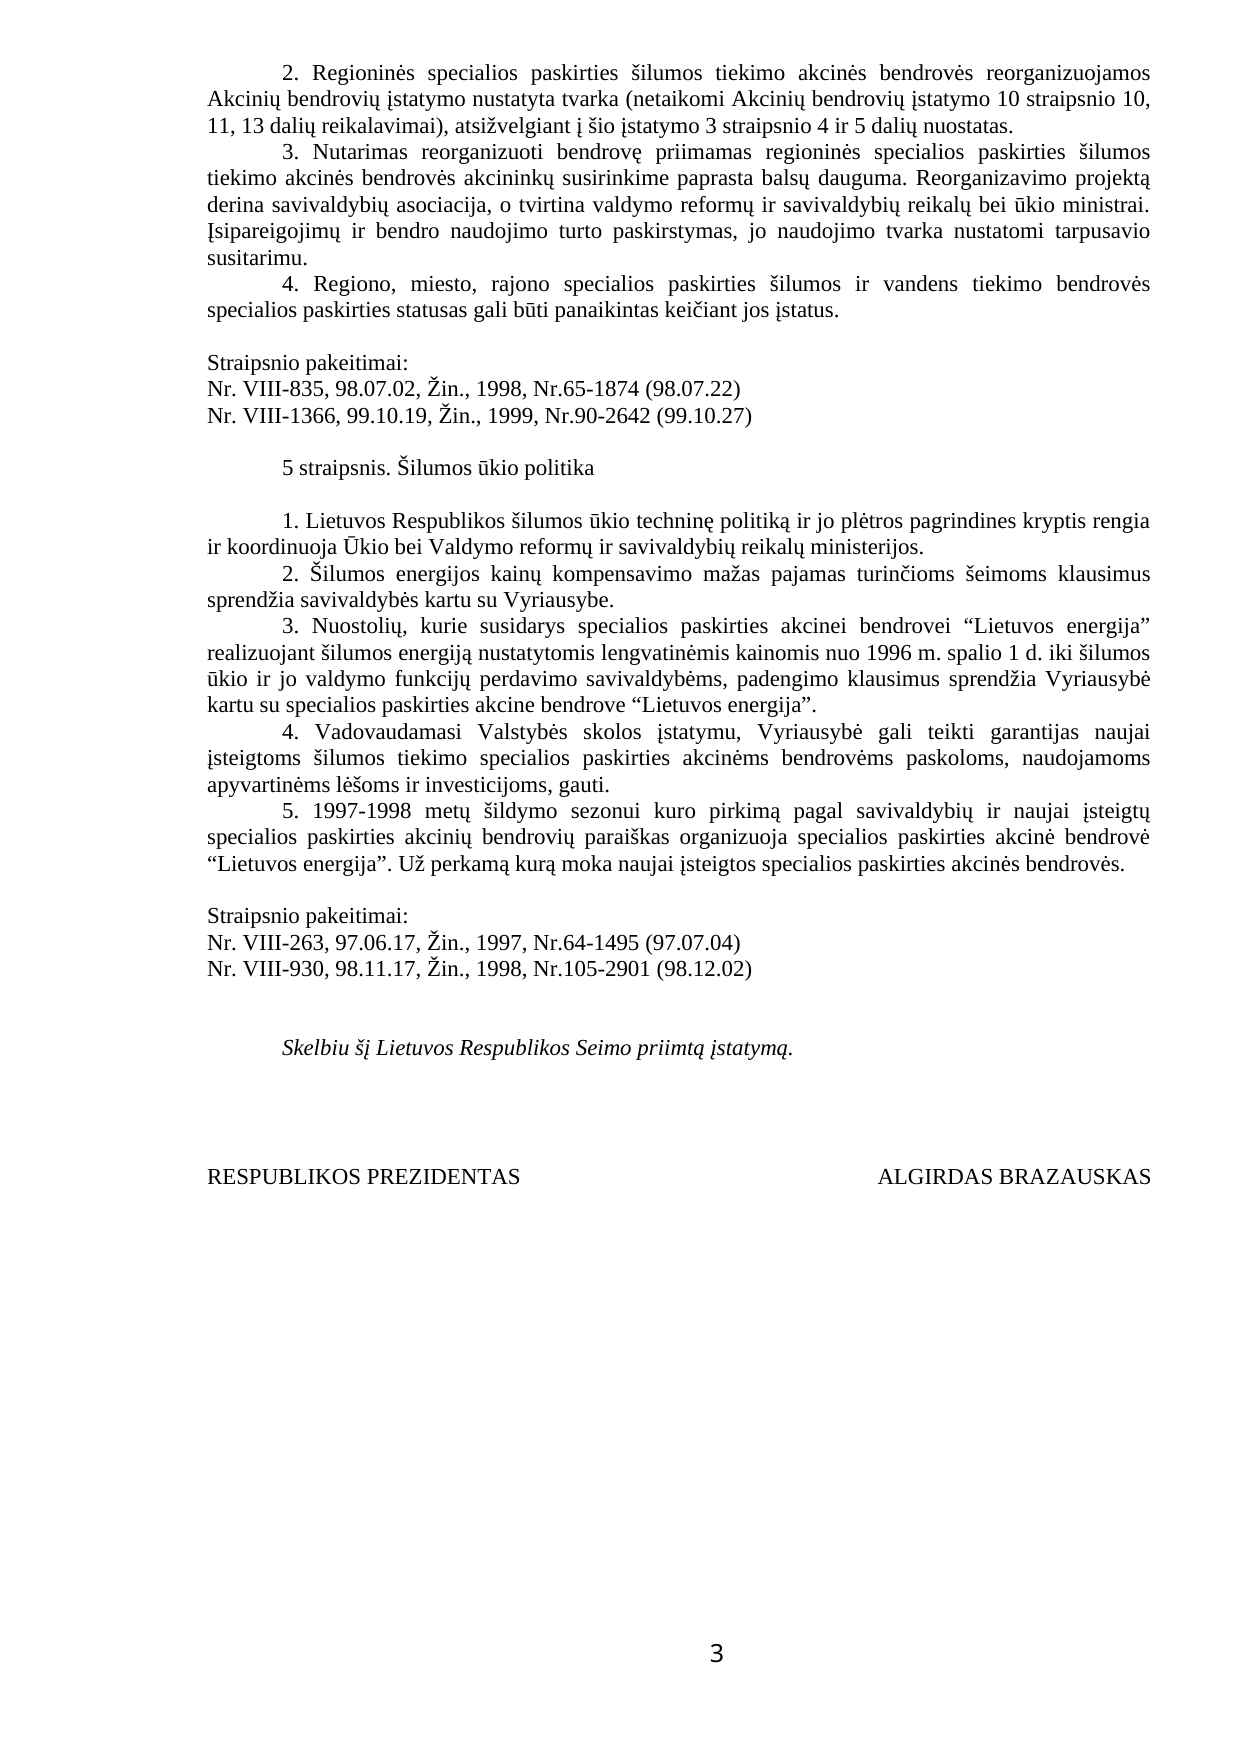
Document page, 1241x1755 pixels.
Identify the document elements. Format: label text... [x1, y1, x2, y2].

text Nr. VIII-263, 97.06.17, Žin., 1997, Nr.64-1495 (97.07.04) [207, 929, 1152, 955]
text 2. Šilumos energijos kainų kompensavimo mažas pajamas turinčioms šeimoms klausimus sprendžia savivaldybės kartu su Vyriausybe. [207, 560, 1152, 612]
text RESPUBLIKOS PREZIDENTAS ALGIRDAS BRAZAUSKAS [207, 1163, 1152, 1189]
text Straipsnio pakeitimai: [207, 349, 1152, 375]
text 4. Vadovaudamasi Valstybės skolos įstatymu, Vyriausybė gali teikti garantijas naujai įsteigtoms šilumos tiekimo specialios paskirties akcinėms bendrovėms paskoloms, naudojamoms apyvartinėms lėšoms ir investicijoms, gauti. [207, 718, 1152, 797]
text Nr. VIII-835, 98.07.02, Žin., 1998, Nr.65-1874 (98.07.22) [207, 375, 1152, 402]
text 2. Regioninės specialios paskirties šilumos tiekimo akcinės bendrovės reorganizuojamos Akcinių bendrovių įstatymo nustatyta tvarka (netaikomi Akcinių bendrovių įstatymo 10 straipsnio 10, 11, 13 dalių reikalavimai), atsižvelgiant į šio įstatymo 3 straipsnio 4 ir 5 dalių nuostatas. [207, 59, 1152, 138]
text Nr. VIII-930, 98.11.17, Žin., 1998, Nr.105-2901 (98.12.02) [207, 955, 1152, 981]
text 3. Nutarimas reorganizuoti bendrovę priimamas regioninės specialios paskirties šilumos tiekimo akcinės bendrovės akcininkų susirinkime paprasta balsų dauguma. Reorganizavimo projektą derina savivaldybių asociacija, o tvirtina valdymo reformų ir savivaldybių reikalų bei ūkio ministrai. Įsipareigojimų ir bendro naudojimo turto paskirstymas, jo naudojimo tvarka nustatomi tarpusavio susitarimu. [207, 138, 1152, 270]
text 3. Nuostolių, kurie susidarys specialios paskirties akcinei bendrovei “Lietuvos energija” realizuojant šilumos energiją nustatytomis lengvatinėmis kainomis nuo 1996 m. spalio 1 d. iki šilumos ūkio ir jo valdymo funkcijų perdavimo savivaldybėms, padengimo klausimus sprendžia Vyriausybė kartu su specialios paskirties akcine bendrove “Lietuvos energija”. [207, 612, 1152, 718]
text 4. Regiono, miesto, rajono specialios paskirties šilumos ir vandens tiekimo bendrovės specialios paskirties statusas gali būti panaikintas keičiant jos įstatus. [207, 270, 1152, 323]
text Nr. VIII-1366, 99.10.19, Žin., 1999, Nr.90-2642 (99.10.27) [207, 402, 1152, 428]
text Skelbiu šį Lietuvos Respublikos Seimo priimtą įstatymą. [207, 1034, 1152, 1061]
text Straipsnio pakeitimai: [207, 902, 1152, 929]
text 1. Lietuvos Respublikos šilumos ūkio techninę politiką ir jo plėtros pagrindines kryptis rengia ir koordinuoja Ūkio bei Valdymo reformų ir savivaldybių reikalų ministerijos. [207, 507, 1152, 560]
text 5. 1997-1998 metų šildymo sezonui kuro pirkimą pagal savivaldybių ir naujai įsteigtų specialios paskirties akcinių bendrovių paraiškas organizuoja specialios paskirties akcinė bendrovė “Lietuvos energija”. Už perkamą kurą moka naujai įsteigtos specialios paskirties akcinės bendrovės. [207, 797, 1152, 876]
text 5 straipsnis. Šilumos ūkio politika [207, 454, 1152, 481]
